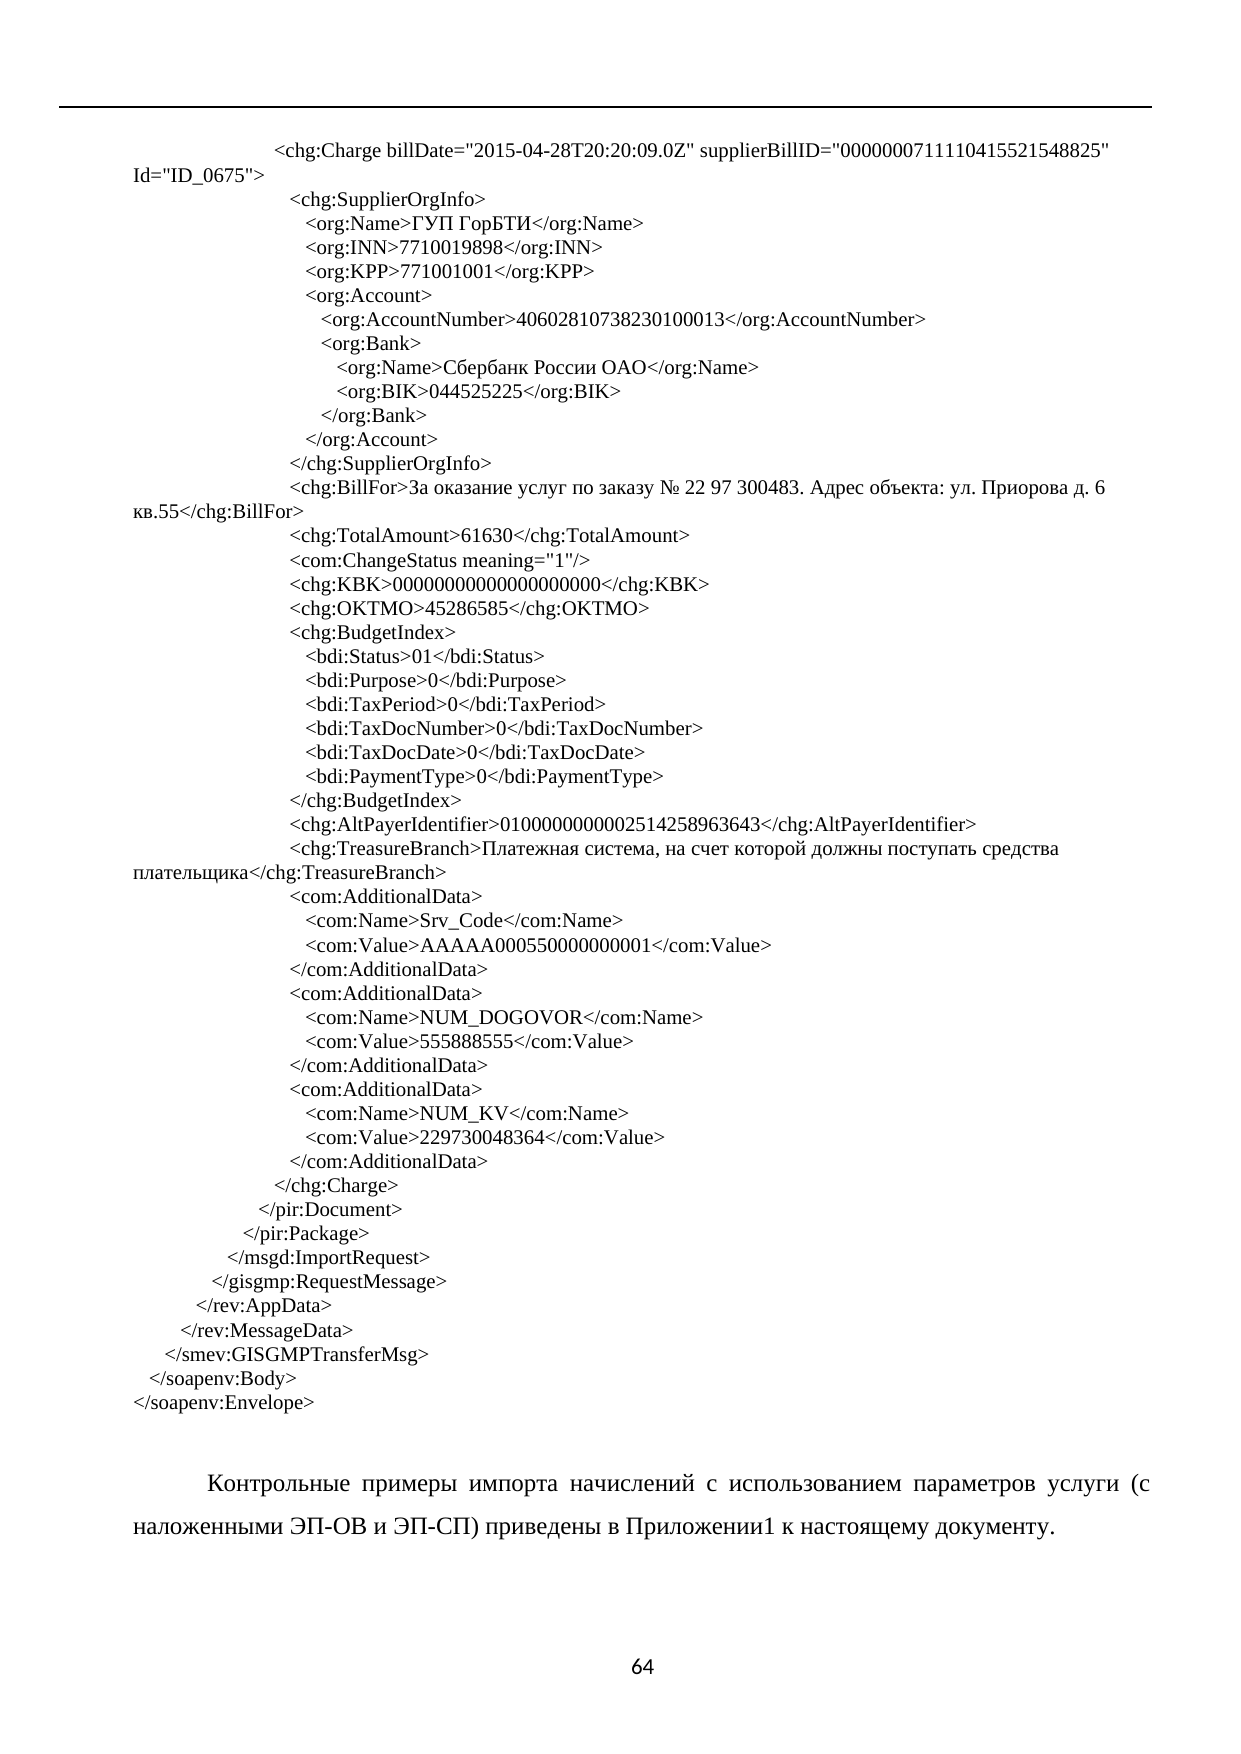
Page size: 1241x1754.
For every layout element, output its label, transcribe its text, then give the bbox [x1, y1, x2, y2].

text <bdi:TaxDocDate>0</bdi:TaxDocDate> [133, 740, 1152, 764]
text </org:Account> [133, 427, 1152, 451]
text <bdi:PaymentType>0</bdi:PaymentType> [133, 764, 1152, 788]
text <com:Name>Srv_Code</com:Name> [133, 908, 1152, 932]
text <com:AdditionalData> [133, 1077, 1152, 1101]
text </soapenv:Envelope> [133, 1390, 1152, 1414]
text </chg:BudgetIndex> [133, 788, 1152, 812]
text </rev:AppData> [133, 1293, 1152, 1317]
text <chg:SupplierOrgInfo> [133, 187, 1152, 211]
text </com:AdditionalData> [133, 957, 1152, 981]
text <com:ChangeStatus meaning="1"/> [133, 547, 1152, 572]
text </rev:MessageData> [133, 1317, 1152, 1342]
text <chg:Charge billDate="2015-04-28T20:20:09.0Z" supplierBillID="0000000711110415521548825" Id="ID_0675"> [133, 138, 1152, 187]
text <org:KPP>771001001</org:KPP> [133, 259, 1152, 283]
text </com:AdditionalData> [133, 1149, 1152, 1173]
text </pir:Document> [133, 1197, 1152, 1221]
text </smev:GISGMPTransferMsg> [133, 1342, 1152, 1366]
text <org:AccountNumber>40602810738230100013</org:AccountNumber> [133, 307, 1152, 331]
text </chg:SupplierOrgInfo> [133, 451, 1152, 475]
text <chg:AltPayerIdentifier>0100000000002514258963643</chg:AltPayerIdentifier> [133, 812, 1152, 836]
text </pir:Package> [133, 1221, 1152, 1245]
text <bdi:Purpose>0</bdi:Purpose> [133, 668, 1152, 692]
text <org:Bank> [133, 331, 1152, 355]
text </chg:Charge> [133, 1173, 1152, 1197]
text </msgd:ImportRequest> [133, 1245, 1152, 1269]
text <org:BIK>044525225</org:BIK> [133, 379, 1152, 403]
text </com:AdditionalData> [133, 1053, 1152, 1077]
text <com:AdditionalData> [133, 981, 1152, 1005]
text <com:AdditionalData> [133, 884, 1152, 908]
text <chg:KBK>00000000000000000000</chg:KBK> [133, 572, 1152, 596]
text <org:INN>7710019898</org:INN> [133, 235, 1152, 259]
text <org:Account> [133, 283, 1152, 307]
text <chg:TreasureBranch>Платежная система, на счет которой должны поступать средства плательщика</chg:TreasureBranch> [133, 836, 1152, 884]
text <chg:BillFor>За оказание услуг по заказу № 22 97 300483. Адрес объекта: ул. Приорова д. 6 кв.55</chg:BillFor> [133, 475, 1152, 523]
text <chg:BudgetIndex> [133, 620, 1152, 644]
text <bdi:Status>01</bdi:Status> [133, 644, 1152, 668]
text <com:Value>ААААА000550000000001</com:Value> [133, 932, 1152, 957]
text </org:Bank> [133, 403, 1152, 427]
text <bdi:TaxPeriod>0</bdi:TaxPeriod> [133, 692, 1152, 716]
text <bdi:TaxDocNumber>0</bdi:TaxDocNumber> [133, 716, 1152, 740]
text Контрольные примеры импорта начислений с использованием параметров услуги (с наложенными ЭП-ОВ и ЭП-СП) приведены в Приложении1 к настоящему документу. [133, 1468, 1152, 1539]
text <org:Name>Сбербанк России ОАО</org:Name> [133, 355, 1152, 379]
text </gisgmp:RequestMessage> [133, 1269, 1152, 1293]
text <org:Name>ГУП ГорБТИ</org:Name> [133, 211, 1152, 235]
text <com:Value>229730048364</com:Value> [133, 1125, 1152, 1149]
text <chg:TotalAmount>61630</chg:TotalAmount> [133, 523, 1152, 547]
text <com:Name>NUM_KV</com:Name> [133, 1101, 1152, 1125]
text <chg:OKTMO>45286585</chg:OKTMO> [133, 596, 1152, 620]
text </soapenv:Body> [133, 1366, 1152, 1390]
text <com:Value>555888555</com:Value> [133, 1029, 1152, 1053]
text <com:Name>NUM_DOGOVOR</com:Name> [133, 1005, 1152, 1029]
